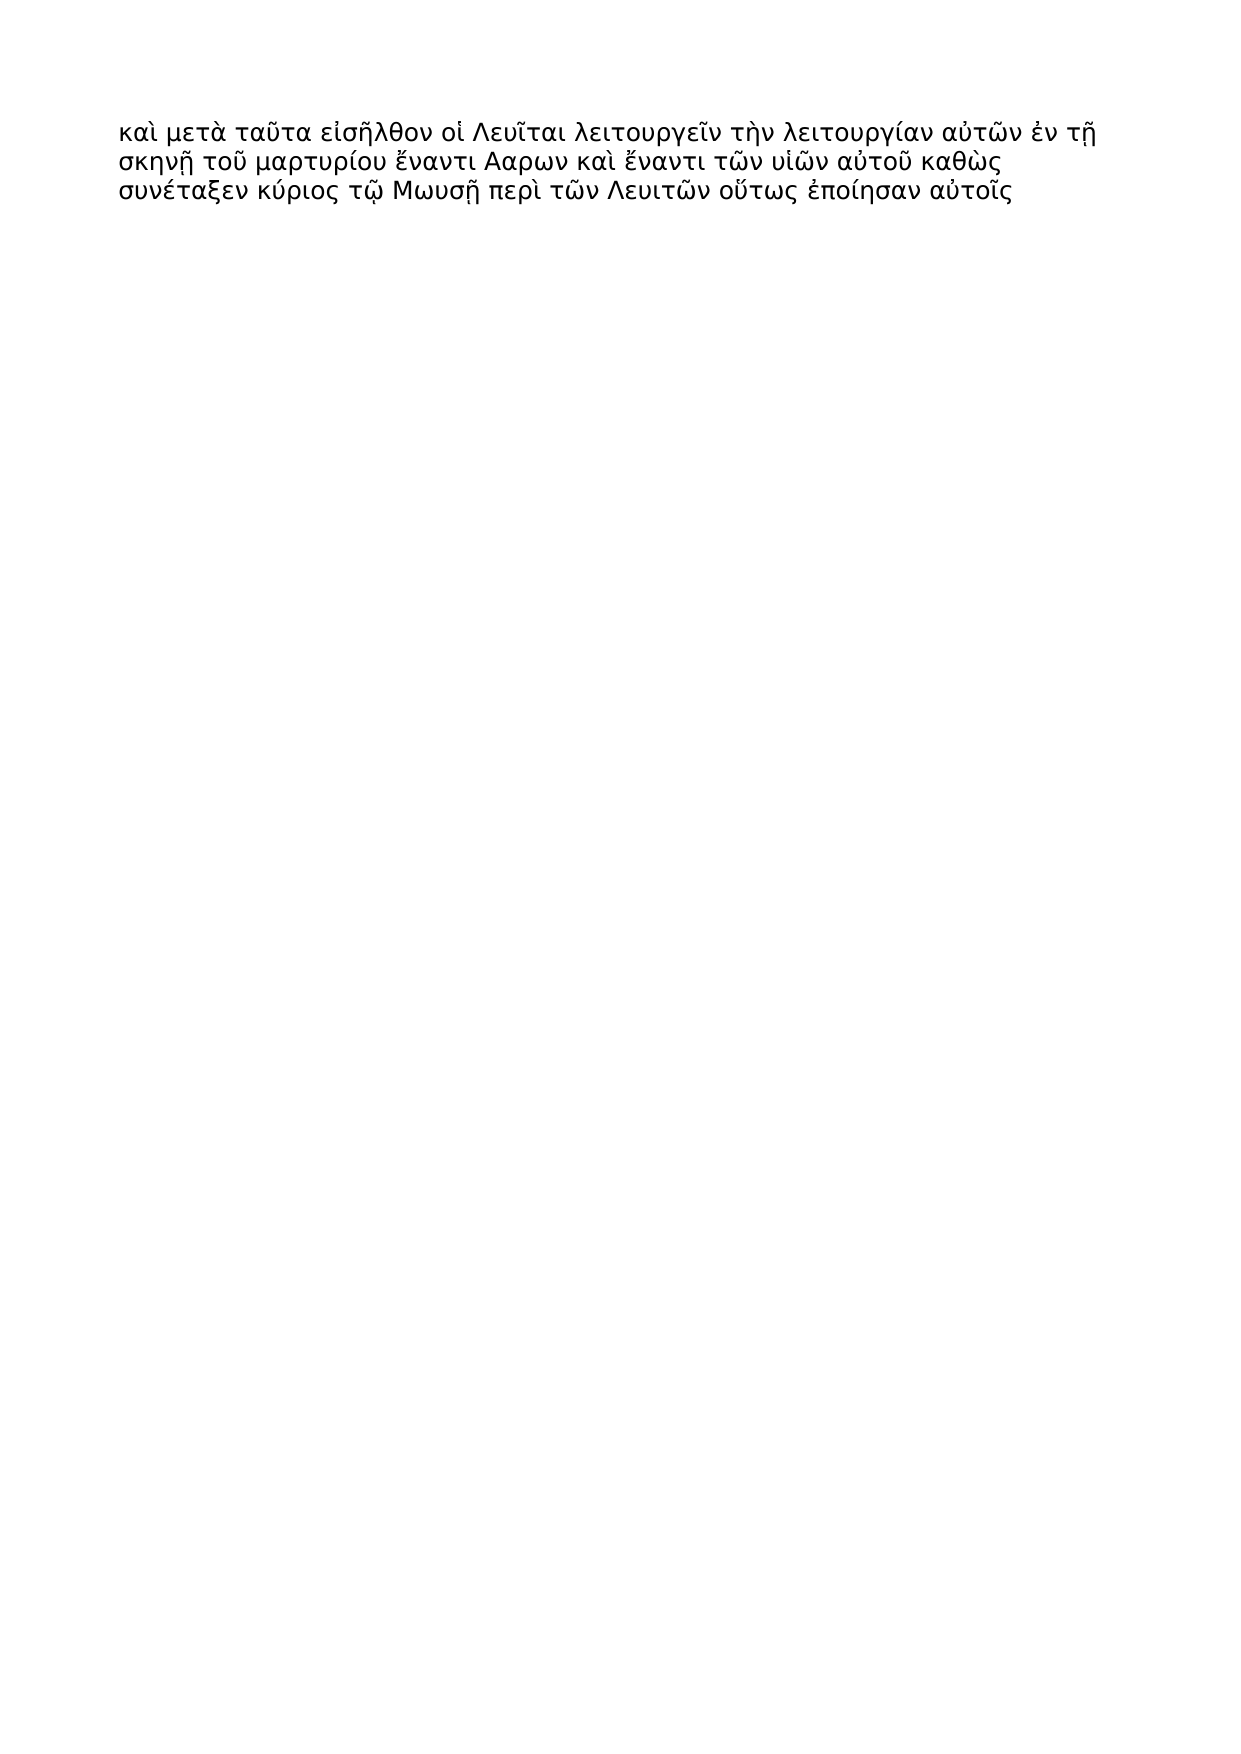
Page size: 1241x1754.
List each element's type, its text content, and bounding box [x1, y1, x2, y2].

text καὶ μετὰ ταῦτα εἰσῆλθον οἱ Λευῖται λειτουργεῖν τὴν λειτουργίαν αὐτῶν ἐν τῇ σκηνῇ τοῦ μαρτυρίου ἔναντι Ααρων καὶ ἔναντι τῶν υἱῶν αὐτοῦ καθὼς συνέταξεν κύριος τῷ Μωυσῇ περὶ τῶν Λευιτῶν οὕτως ἐποίησαν αὐτοῖς [118, 118, 1122, 206]
